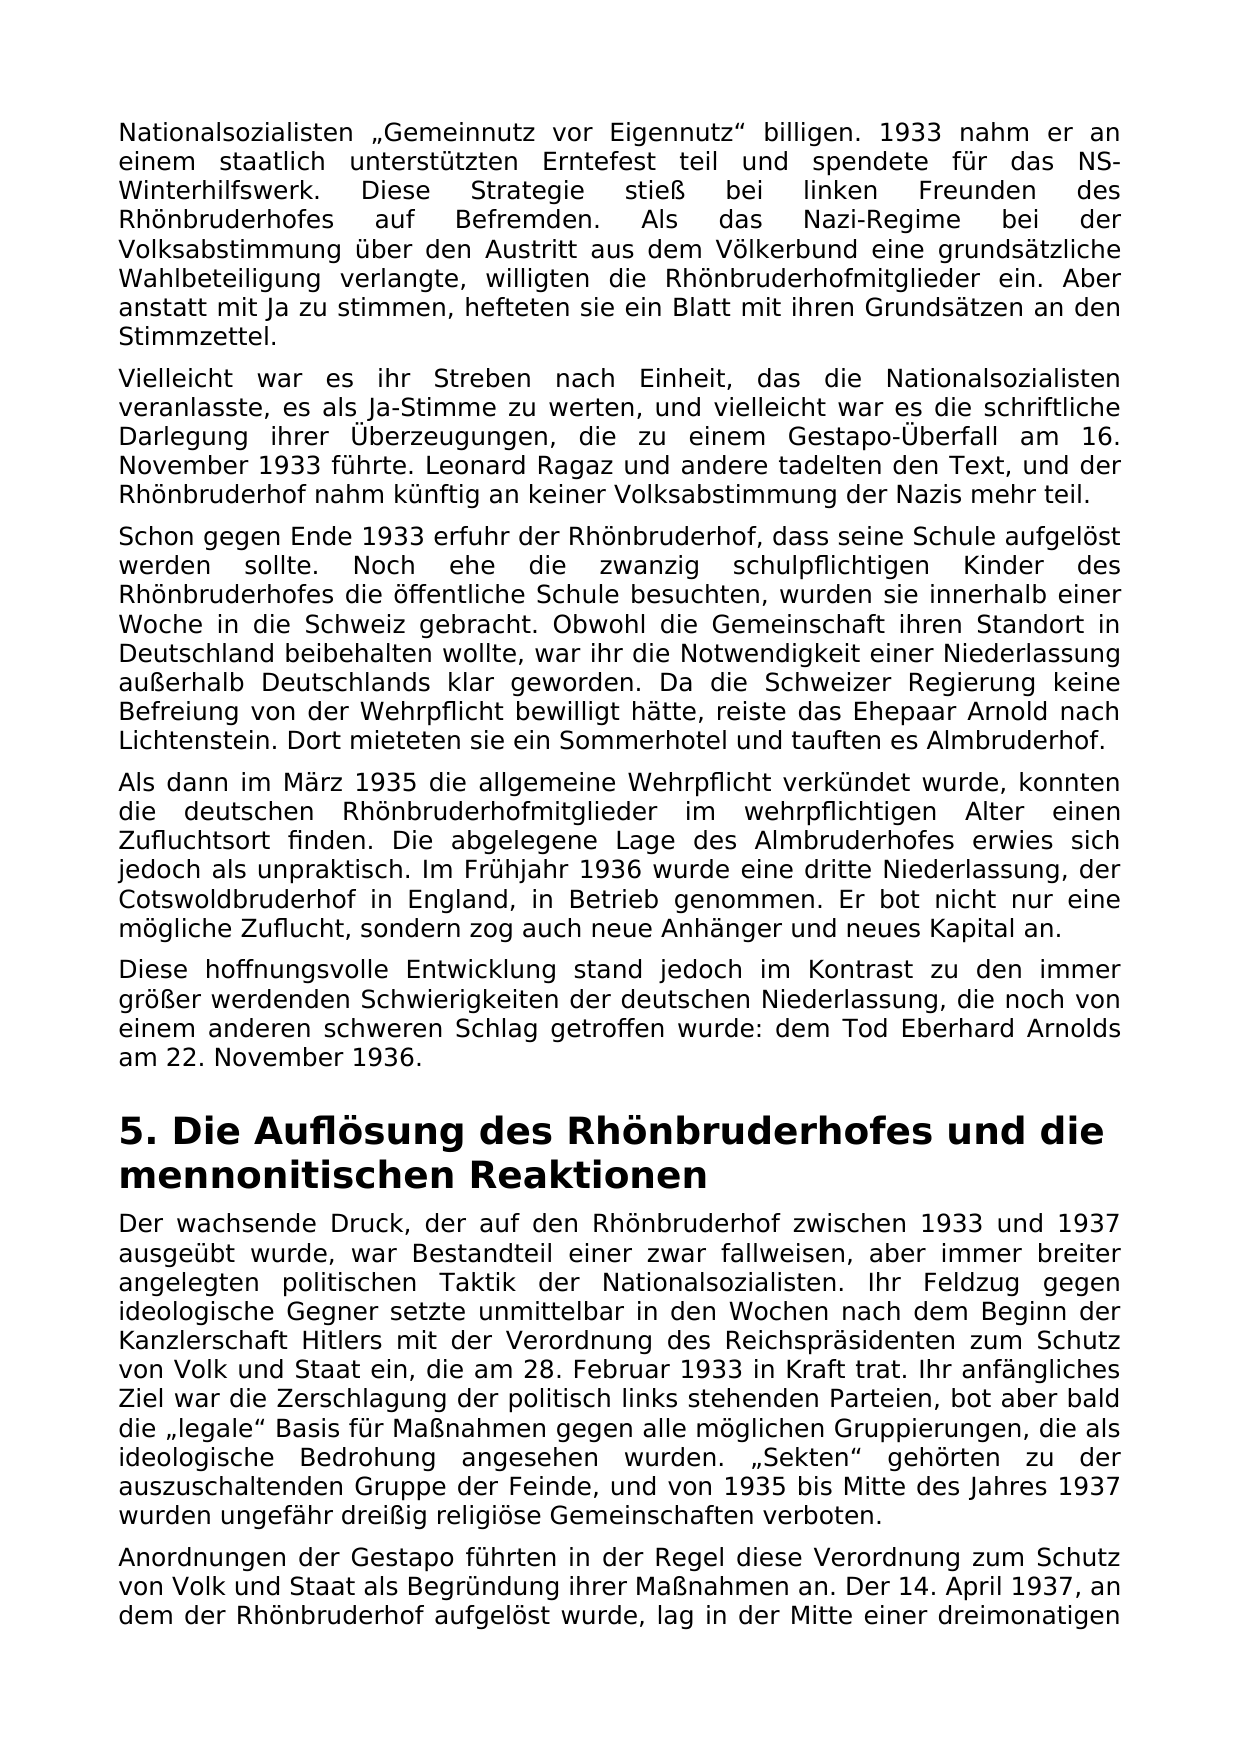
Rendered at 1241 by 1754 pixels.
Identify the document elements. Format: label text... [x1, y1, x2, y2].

text Als dann im März 1935 die allgemeine Wehrpflicht verkündet wurde, konnten die deutschen Rhönbruderhofmitglieder im wehrpflichtigen Alter einen Zufluchtsort finden. Die abgelegene Lage des Almbruderhofes erwies sich jedoch als unpraktisch. Im Frühjahr 1936 wurde eine dritte Niederlassung, der Cotswoldbruderhof in England, in Betrieb genommen. Er bot nicht nur eine mögliche Zuflucht, sondern zog auch neue Anhänger und neues Kapital an. [118, 768, 1122, 943]
text Diese hoffnungsvolle Entwicklung stand jedoch im Kontrast zu den immer größer werdenden Schwierigkeiten der deutschen Niederlassung, die noch von einem anderen schweren Schlag getroffen wurde: dem Tod Eberhard Arnolds am 22. November 1936. [118, 956, 1122, 1072]
text Schon gegen Ende 1933 erfuhr der Rhönbruderhof, dass seine Schule aufgelöst werden sollte. Noch ehe die zwanzig schulpflichtigen Kinder des Rhönbruderhofes die öffentliche Schule besuchten, wurden sie innerhalb einer Woche in die Schweiz gebracht. Obwohl die Gemeinschaft ihren Standort in Deutschland beibehalten wollte, war ihr die Notwendigkeit einer Niederlassung außerhalb Deutschlands klar geworden. Da die Schweizer Regierung keine Befreiung von der Wehrpflicht bewilligt hätte, reiste das Ehepaar Arnold nach Lichtenstein. Dort mieteten sie ein Sommerhotel und tauften es Almbruderhof. [118, 522, 1122, 756]
text Der wachsende Druck, der auf den Rhönbruderhof zwischen 1933 und 1937 ausgeübt wurde, war Bestandteil einer zwar fallweisen, aber immer breiter angelegten politischen Taktik der Nationalsozialisten. Ihr Feldzug gegen ideologische Gegner setzte unmittelbar in den Wochen nach dem Beginn der Kanzlerschaft Hitlers mit der Verordnung des Reichspräsidenten zum Schutz von Volk und Staat ein, die am 28. Februar 1933 in Kraft trat. Ihr anfängliches Ziel war die Zerschlagung der politisch links stehenden Parteien, bot aber bald die „legale“ Basis für Maßnahmen gegen alle möglichen Gruppierungen, die als ideologische Bedrohung angesehen wurden. „Sekten“ gehörten zu der auszuschaltenden Gruppe der Feinde, und von 1935 bis Mitte des Jahres 1937 wurden ungefähr dreißig religiöse Gemeinschaften verboten. [118, 1209, 1122, 1530]
subtitle 5. Die Auflösung des Rhönbruderhofes und die mennonitischen Reaktionen [118, 1110, 1122, 1197]
text Anordnungen der Gestapo führten in der Regel diese Verordnung zum Schutz von Volk und Staat als Begründung ihrer Maßnahmen an. Der 14. April 1937, an dem der Rhönbruderhof aufgelöst wurde, lag in der Mitte einer dreimonatigen [118, 1543, 1122, 1630]
text Vielleicht war es ihr Streben nach Einheit, das die Nationalsozialisten veranlasste, es als Ja-Stimme zu werten, und vielleicht war es die schriftliche Darlegung ihrer Überzeugungen, die zu einem Gestapo-Überfall am 16. November 1933 führte. Leonard Ragaz und andere tadelten den Text, und der Rhönbruderhof nahm künftig an keiner Volksabstimmung der Nazis mehr teil. [118, 364, 1122, 510]
text Nationalsozialisten „Gemeinnutz vor Eigennutz“ billigen. 1933 nahm er an einem staatlich unterstützten Erntefest teil und spendete für das NS-Winterhilfswerk. Diese Strategie stieß bei linken Freunden des Rhönbruderhofes auf Befremden. Als das Nazi-Regime bei der Volksabstimmung über den Austritt aus dem Völkerbund eine grundsätzliche Wahlbeteiligung verlangte, willigten die Rhönbruderhofmitglieder ein. Aber anstatt mit Ja zu stimmen, hefteten sie ein Blatt mit ihren Grundsätzen an den Stimmzettel. [118, 118, 1122, 351]
